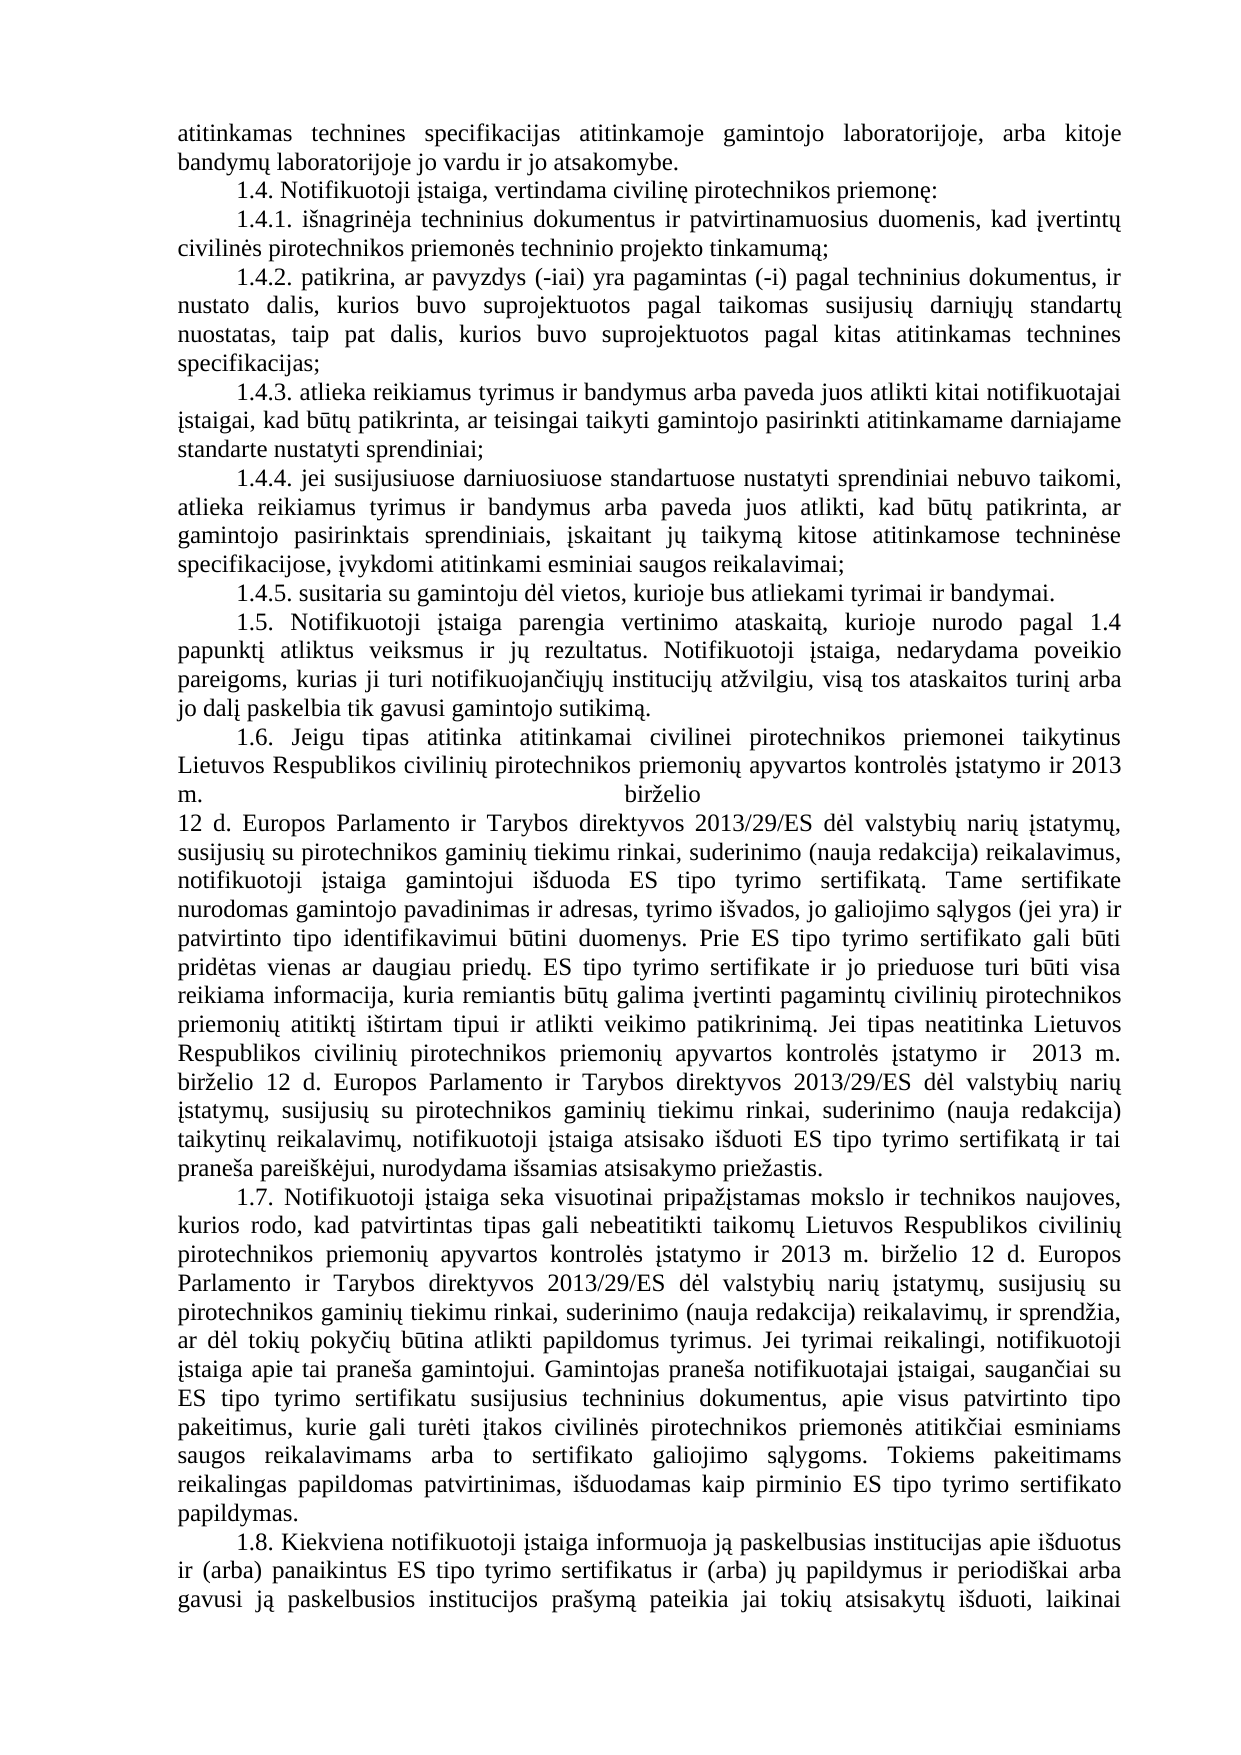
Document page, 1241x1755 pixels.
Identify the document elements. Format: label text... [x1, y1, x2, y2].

text 1.4.3. atlieka reikiamus tyrimus ir bandymus arba paveda juos atlikti kitai notifikuotajai įstaigai, kad būtų patikrinta, ar teisingai taikyti gamintojo pasirinkti atitinkamame darniajame standarte nustatyti sprendiniai; [177, 377, 1122, 463]
text 1.5. Notifikuotoji įstaiga parengia vertinimo ataskaitą, kurioje nurodo pagal 1.4 papunktį atliktus veiksmus ir jų rezultatus. Notifikuotoji įstaiga, nedarydama poveikio pareigoms, kurias ji turi notifikuojančiųjų institucijų atžvilgiu, visą tos ataskaitos turinį arba jo dalį paskelbia tik gavusi gamintojo sutikimą. [177, 607, 1122, 722]
text 1.6. Jeigu tipas atitinka atitinkamai civilinei pirotechnikos priemonei taikytinus Lietuvos Respublikos civilinių pirotechnikos priemonių apyvartos kontrolės įstatymo ir 2013 m. birželio 12 d. Europos Parlamento ir Tarybos direktyvos 2013/29/ES dėl valstybių narių įstatymų, susijusių su pirotechnikos gaminių tiekimu rinkai, suderinimo (nauja redakcija) reikalavimus, notifikuotoji įstaiga gamintojui išduoda ES tipo tyrimo sertifikatą. Tame sertifikate nurodomas gamintojo pavadinimas ir adresas, tyrimo išvados, jo galiojimo sąlygos (jei yra) ir patvirtinto tipo identifikavimui būtini duomenys. Prie ES tipo tyrimo sertifikato gali būti pridėtas vienas ar daugiau priedų. ES tipo tyrimo sertifikate ir jo prieduose turi būti visa reikiama informacija, kuria remiantis būtų galima įvertinti pagamintų civilinių pirotechnikos priemonių atitiktį ištirtam tipui ir atlikti veikimo patikrinimą. Jei tipas neatitinka Lietuvos Respublikos civilinių pirotechnikos priemonių apyvartos kontrolės įstatymo ir 2013 m. birželio 12 d. Europos Parlamento ir Tarybos direktyvos 2013/29/ES dėl valstybių narių įstatymų, susijusių su pirotechnikos gaminių tiekimu rinkai, suderinimo (nauja redakcija) taikytinų reikalavimų, notifikuotoji įstaiga atsisako išduoti ES tipo tyrimo sertifikatą ir tai praneša pareiškėjui, nurodydama išsamias atsisakymo priežastis. [177, 722, 1122, 1182]
text 1.4.4. jei susijusiuose darniuosiuose standartuose nustatyti sprendiniai nebuvo taikomi, atlieka reikiamus tyrimus ir bandymus arba paveda juos atlikti, kad būtų patikrinta, ar gamintojo pasirinktais sprendiniais, įskaitant jų taikymą kitose atitinkamose techninėse specifikacijose, įvykdomi atitinkami esminiai saugos reikalavimai; [177, 463, 1122, 578]
text 1.4.2. patikrina, ar pavyzdys (-iai) yra pagamintas (-i) pagal techninius dokumentus, ir nustato dalis, kurios buvo suprojektuotos pagal taikomas susijusių darniųjų standartų nuostatas, taip pat dalis, kurios buvo suprojektuotos pagal kitas atitinkamas technines specifikacijas; [177, 262, 1122, 377]
text 1.4.1. išnagrinėja techninius dokumentus ir patvirtinamuosius duomenis, kad įvertintų civilinės pirotechnikos priemonės techninio projekto tinkamumą; [177, 204, 1122, 262]
text atitinkamas technines specifikacijas atitinkamoje gamintojo laboratorijoje, arba kitoje bandymų laboratorijoje jo vardu ir jo atsakomybe. [177, 118, 1122, 176]
text 1.4.5. susitaria su gamintoju dėl vietos, kurioje bus atliekami tyrimai ir bandymai. [177, 578, 1122, 607]
text 1.7. Notifikuotoji įstaiga seka visuotinai pripažįstamas mokslo ir technikos naujoves, kurios rodo, kad patvirtintas tipas gali nebeatitikti taikomų Lietuvos Respublikos civilinių pirotechnikos priemonių apyvartos kontrolės įstatymo ir 2013 m. birželio 12 d. Europos Parlamento ir Tarybos direktyvos 2013/29/ES dėl valstybių narių įstatymų, susijusių su pirotechnikos gaminių tiekimu rinkai, suderinimo (nauja redakcija) reikalavimų, ir sprendžia, ar dėl tokių pokyčių būtina atlikti papildomus tyrimus. Jei tyrimai reikalingi, notifikuotoji įstaiga apie tai praneša gamintojui. Gamintojas praneša notifikuotajai įstaigai, saugančiai su ES tipo tyrimo sertifikatu susijusius techninius dokumentus, apie visus patvirtinto tipo pakeitimus, kurie gali turėti įtakos civilinės pirotechnikos priemonės atitikčiai esminiams saugos reikalavimams arba to sertifikato galiojimo sąlygoms. Tokiems pakeitimams reikalingas papildomas patvirtinimas, išduodamas kaip pirminio ES tipo tyrimo sertifikato papildymas. [177, 1182, 1122, 1527]
text 1.8. Kiekviena notifikuotoji įstaiga informuoja ją paskelbusias institucijas apie išduotus ir (arba) panaikintus ES tipo tyrimo sertifikatus ir (arba) jų papildymus ir periodiškai arba gavusi ją paskelbusios institucijos prašymą pateikia jai tokių atsisakytų išduoti, laikinai [177, 1527, 1122, 1613]
text 1.4. Notifikuotoji įstaiga, vertindama civilinę pirotechnikos priemonę: [177, 176, 1122, 204]
